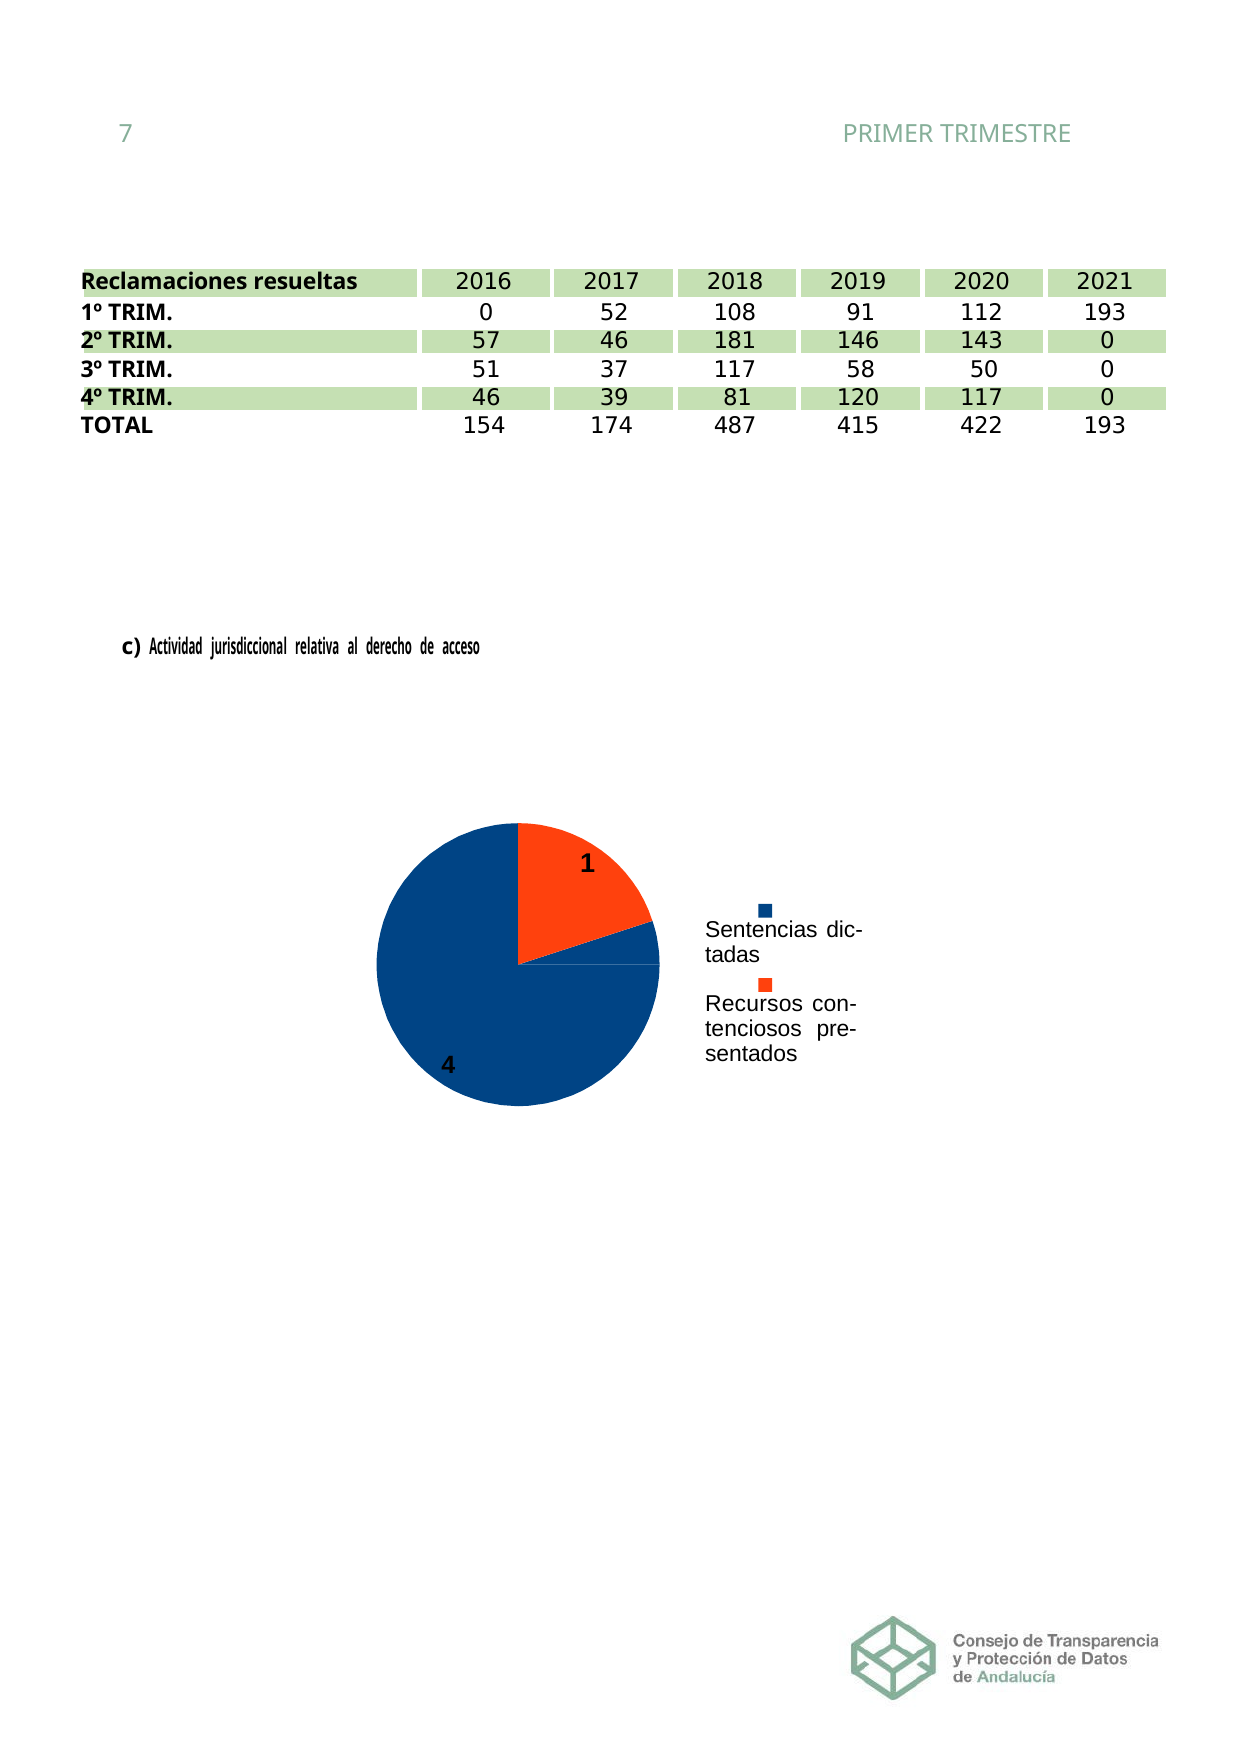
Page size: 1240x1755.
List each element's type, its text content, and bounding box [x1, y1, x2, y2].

table_cell 117 [925, 387, 1043, 410]
table_cell 0 [1048, 387, 1166, 410]
table_cell 0 [1048, 358, 1166, 382]
table_cell 91 [801, 302, 920, 325]
table_cell 81 [678, 387, 796, 410]
table_header 2019 [801, 269, 920, 297]
table_cell 50 [925, 358, 1043, 382]
table_cell 0 [422, 302, 550, 325]
table_cell TOTAL [84, 415, 417, 439]
list Actividad jurisdiccional relativa al derecho de acceso [121, 630, 1189, 661]
table_cell 154 [422, 415, 550, 439]
text Recursos con- tenciosos pre- sentados [705, 973, 857, 1067]
table_cell 487 [678, 415, 796, 439]
table_cell 181 [678, 330, 796, 353]
table_cell 143 [925, 330, 1043, 353]
table_cell 117 [678, 358, 796, 382]
table_cell 146 [801, 330, 920, 353]
table_cell 4º TRIM. [84, 387, 417, 410]
table_cell 3º TRIM. [84, 358, 417, 382]
table_header 2018 [678, 269, 796, 297]
table_cell 1º TRIM. [84, 302, 417, 325]
table_header 2021 [1048, 269, 1166, 297]
table_header 2020 [925, 269, 1043, 297]
table_cell 37 [554, 358, 673, 382]
table_header 2016 [422, 269, 550, 297]
table_cell 0 [1048, 330, 1166, 353]
table_cell 193 [1048, 302, 1166, 325]
table_cell 58 [801, 358, 920, 382]
table_cell 46 [422, 387, 550, 410]
table_cell 52 [554, 302, 673, 325]
table_cell 39 [554, 387, 673, 410]
table_cell 51 [422, 358, 550, 382]
text Sentencias dic- tadas [705, 899, 863, 968]
table_header Reclamaciones resueltas [84, 269, 417, 297]
table_header 2017 [554, 269, 673, 297]
table_cell 415 [801, 415, 920, 439]
table_cell 422 [925, 415, 1043, 439]
table_cell 112 [925, 302, 1043, 325]
table_cell 57 [422, 330, 550, 353]
table_cell 46 [554, 330, 673, 353]
table_cell 174 [554, 415, 673, 439]
table_cell 193 [1048, 415, 1166, 439]
table_cell 108 [678, 302, 796, 325]
table_cell 2º TRIM. [84, 330, 417, 353]
table_cell 120 [801, 387, 920, 410]
